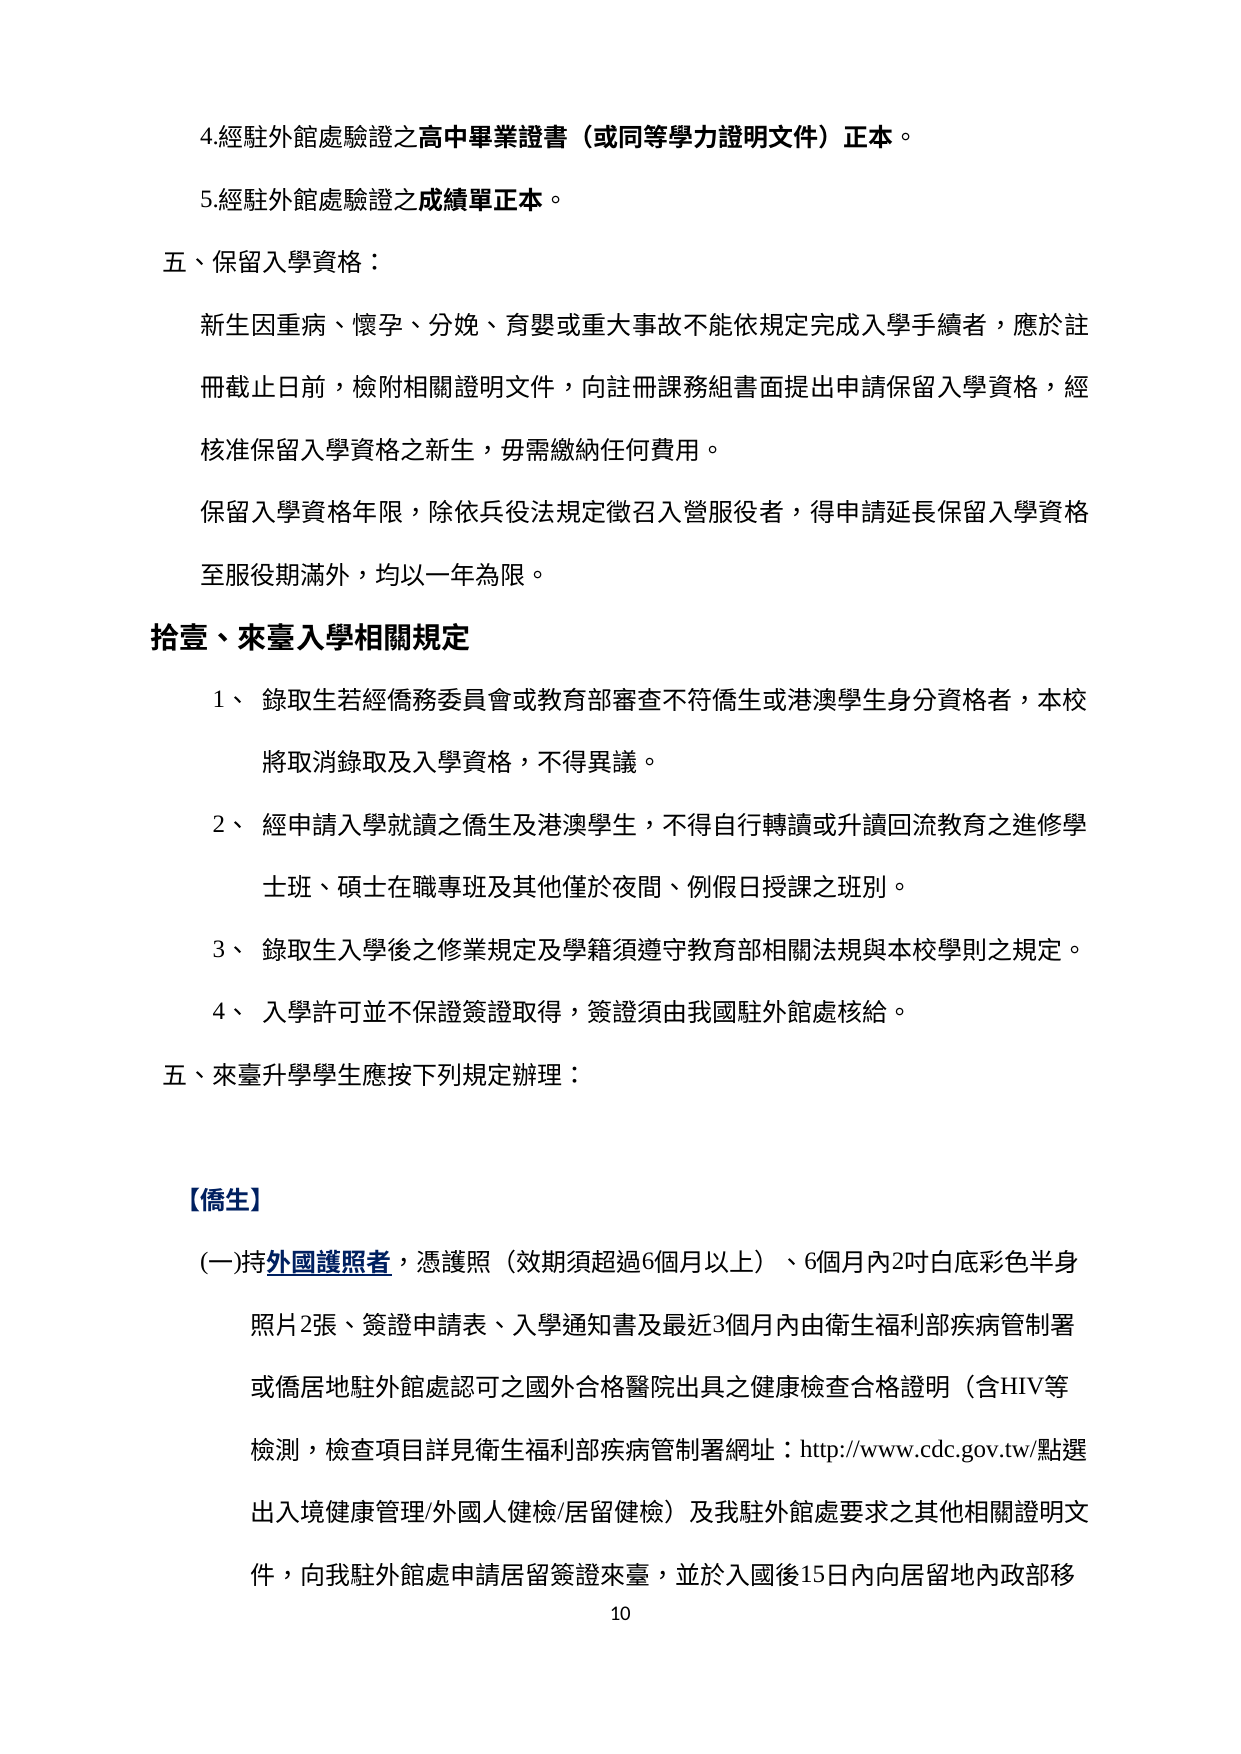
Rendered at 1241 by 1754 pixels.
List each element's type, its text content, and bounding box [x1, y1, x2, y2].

list 錄取生入學後之修業規定及學籍須遵守教育部相關法規與本校學則之規定。 [212, 907, 1090, 969]
text 5.經駐外館處驗證之成績單正本。 [200, 157, 1090, 219]
text 【僑生】 [175, 1157, 1090, 1219]
text (一)持外國護照者，憑護照（效期須超過6個月以上）、6個月內2吋白底彩色半身照片2張、簽證申請表、入學通知書及最近3個月內由衛生福利部疾病管制署或僑居地駐外館處認可之國外合格醫院出具之健康檢查合格證明（含HIV等檢測，檢查項目詳見衛生福利部疾病管制署網址：http://www.cdc.gov.tw/點選出入境健康管理/外國人健檢/居留健檢）及我駐外館處要求之其他相關證明文件，向我駐外館處申請居留簽證來臺，並於入國後15日內向居留地內政部移 [200, 1219, 1090, 1594]
list 入學許可並不保證簽證取得，簽證須由我國駐外館處核給。 [212, 969, 1090, 1032]
text 五、來臺升學學生應按下列規定辦理： [162, 1032, 1090, 1094]
text 五、保留入學資格： [162, 219, 1090, 282]
list 經申請入學就讀之僑生及港澳學生，不得自行轉讀或升讀回流教育之進修學士班、碩士在職專班及其他僅於夜間、例假日授課之班別。 [212, 782, 1090, 907]
list 錄取生若經僑務委員會或教育部審查不符僑生或港澳學生身分資格者，本校將取消錄取及入學資格，不得異議。 [212, 657, 1090, 782]
text 4.經駐外館處驗證之高中畢業證書（或同等學力證明文件）正本。 [200, 94, 1090, 157]
text 拾壹、來臺入學相關規定 [150, 594, 1090, 657]
text 新生因重病、懷孕、分娩、育嬰或重大事故不能依規定完成入學手續者，應於註冊截止日前，檢附相關證明文件，向註冊課務組書面提出申請保留入學資格，經核准保留入學資格之新生，毋需繳納任何費用。 [200, 282, 1090, 469]
text 保留入學資格年限，除依兵役法規定徵召入營服役者，得申請延長保留入學資格至服役期滿外，均以一年為限。 [200, 469, 1090, 594]
